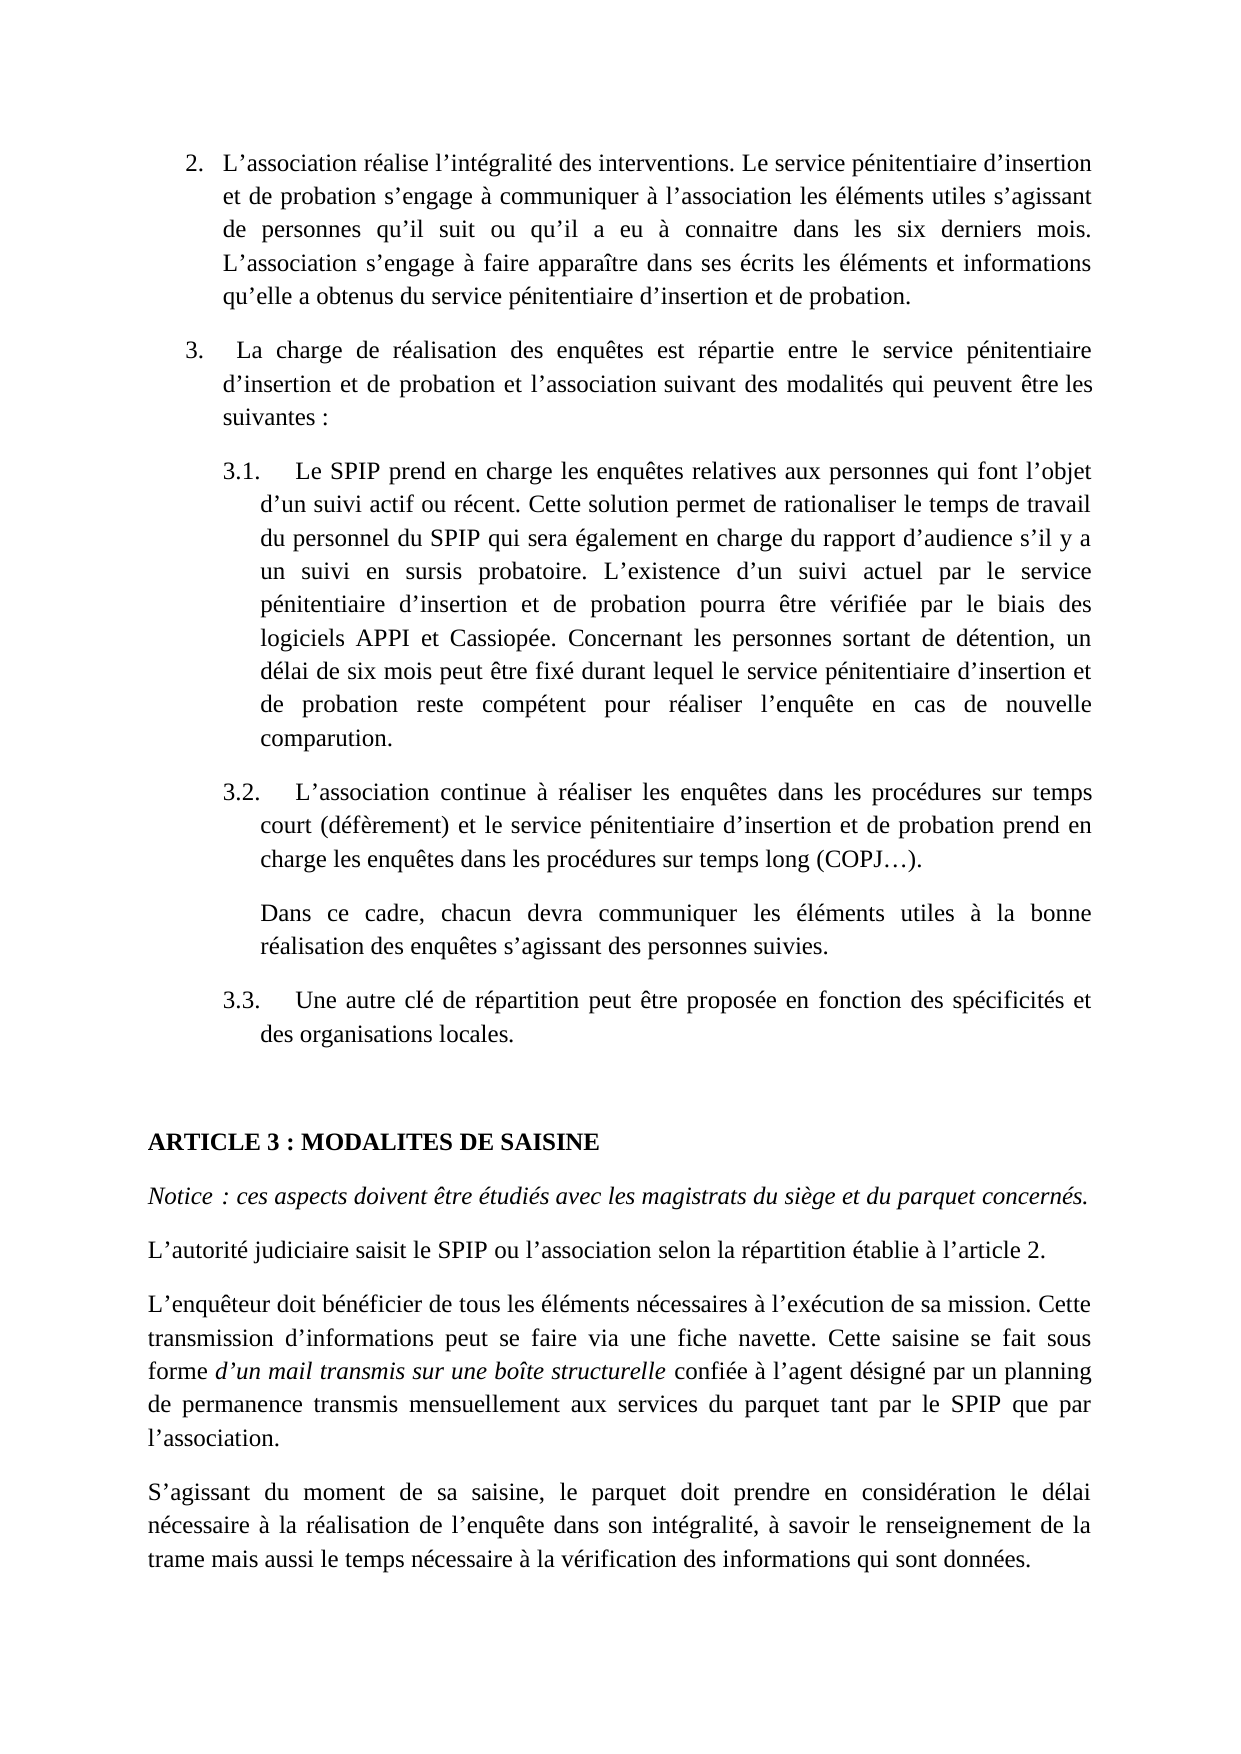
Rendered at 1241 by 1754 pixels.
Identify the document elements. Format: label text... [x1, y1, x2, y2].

list Une autre clé de répartition peut être proposée en fonction des spécificités et des organisations locales. [223, 985, 1093, 1047]
list L’association réalise l’intégralité des interventions. Le service pénitentiaire d’insertion et de probation s’engage à communiquer à l’association les éléments utiles s’agissant de personnes qu’il suit ou qu’il a eu à connaitre dans les six derniers mois. L’association s’engage à faire apparaître dans ses écrits les éléments et informations qu’elle a obtenus du service pénitentiaire d’insertion et de probation. [185, 148, 1093, 310]
text L’enquêteur doit bénéficier de tous les éléments nécessaires à l’exécution de sa mission. Cette transmission d’informations peut se faire via une fiche navette. Cette saisine se fait sous forme d’un mail transmis sur une boîte structurelle confiée à l’agent désigné par un planning de permanence transmis mensuellement aux services du parquet tant par le SPIP que par l’association. [148, 1289, 1093, 1452]
text S’agissant du moment de sa saisine, le parquet doit prendre en considération le délai nécessaire à la réalisation de l’enquête dans son intégralité, à savoir le renseignement de la trame mais aussi le temps nécessaire à la vérification des informations qui sont données. [148, 1477, 1093, 1572]
text Dans ce cadre, chacun devra communiquer les éléments utiles à la bonne réalisation des enquêtes s’agissant des personnes suivies. [260, 898, 1093, 960]
text Notice : ces aspects doivent être étudiés avec les magistrats du siège et du parquet concernés. [148, 1181, 1093, 1210]
text ARTICLE 3 : MODALITES DE SAISINE [148, 1127, 1093, 1156]
list La charge de réalisation des enquêtes est répartie entre le service pénitentiaire d’insertion et de probation et l’association suivant des modalités qui peuvent être les suivantes : [185, 335, 1093, 431]
list Le SPIP prend en charge les enquêtes relatives aux personnes qui font l’objet d’un suivi actif ou récent. Cette solution permet de rationaliser le temps de travail du personnel du SPIP qui sera également en charge du rapport d’audience s’il y a un suivi en sursis probatoire. L’existence d’un suivi actuel par le service pénitentiaire d’insertion et de probation pourra être vérifiée par le biais des logiciels APPI et Cassiopée. Concernant les personnes sortant de détention, un délai de six mois peut être fixé durant lequel le service pénitentiaire d’insertion et de probation reste compétent pour réaliser l’enquête en cas de nouvelle comparution. [223, 456, 1093, 752]
list L’association continue à réaliser les enquêtes dans les procédures sur temps court (défèrement) et le service pénitentiaire d’insertion et de probation prend en charge les enquêtes dans les procédures sur temps long (COPJ…). [223, 777, 1093, 872]
text L’autorité judiciaire saisit le SPIP ou l’association selon la répartition établie à l’article 2. [148, 1235, 1093, 1264]
